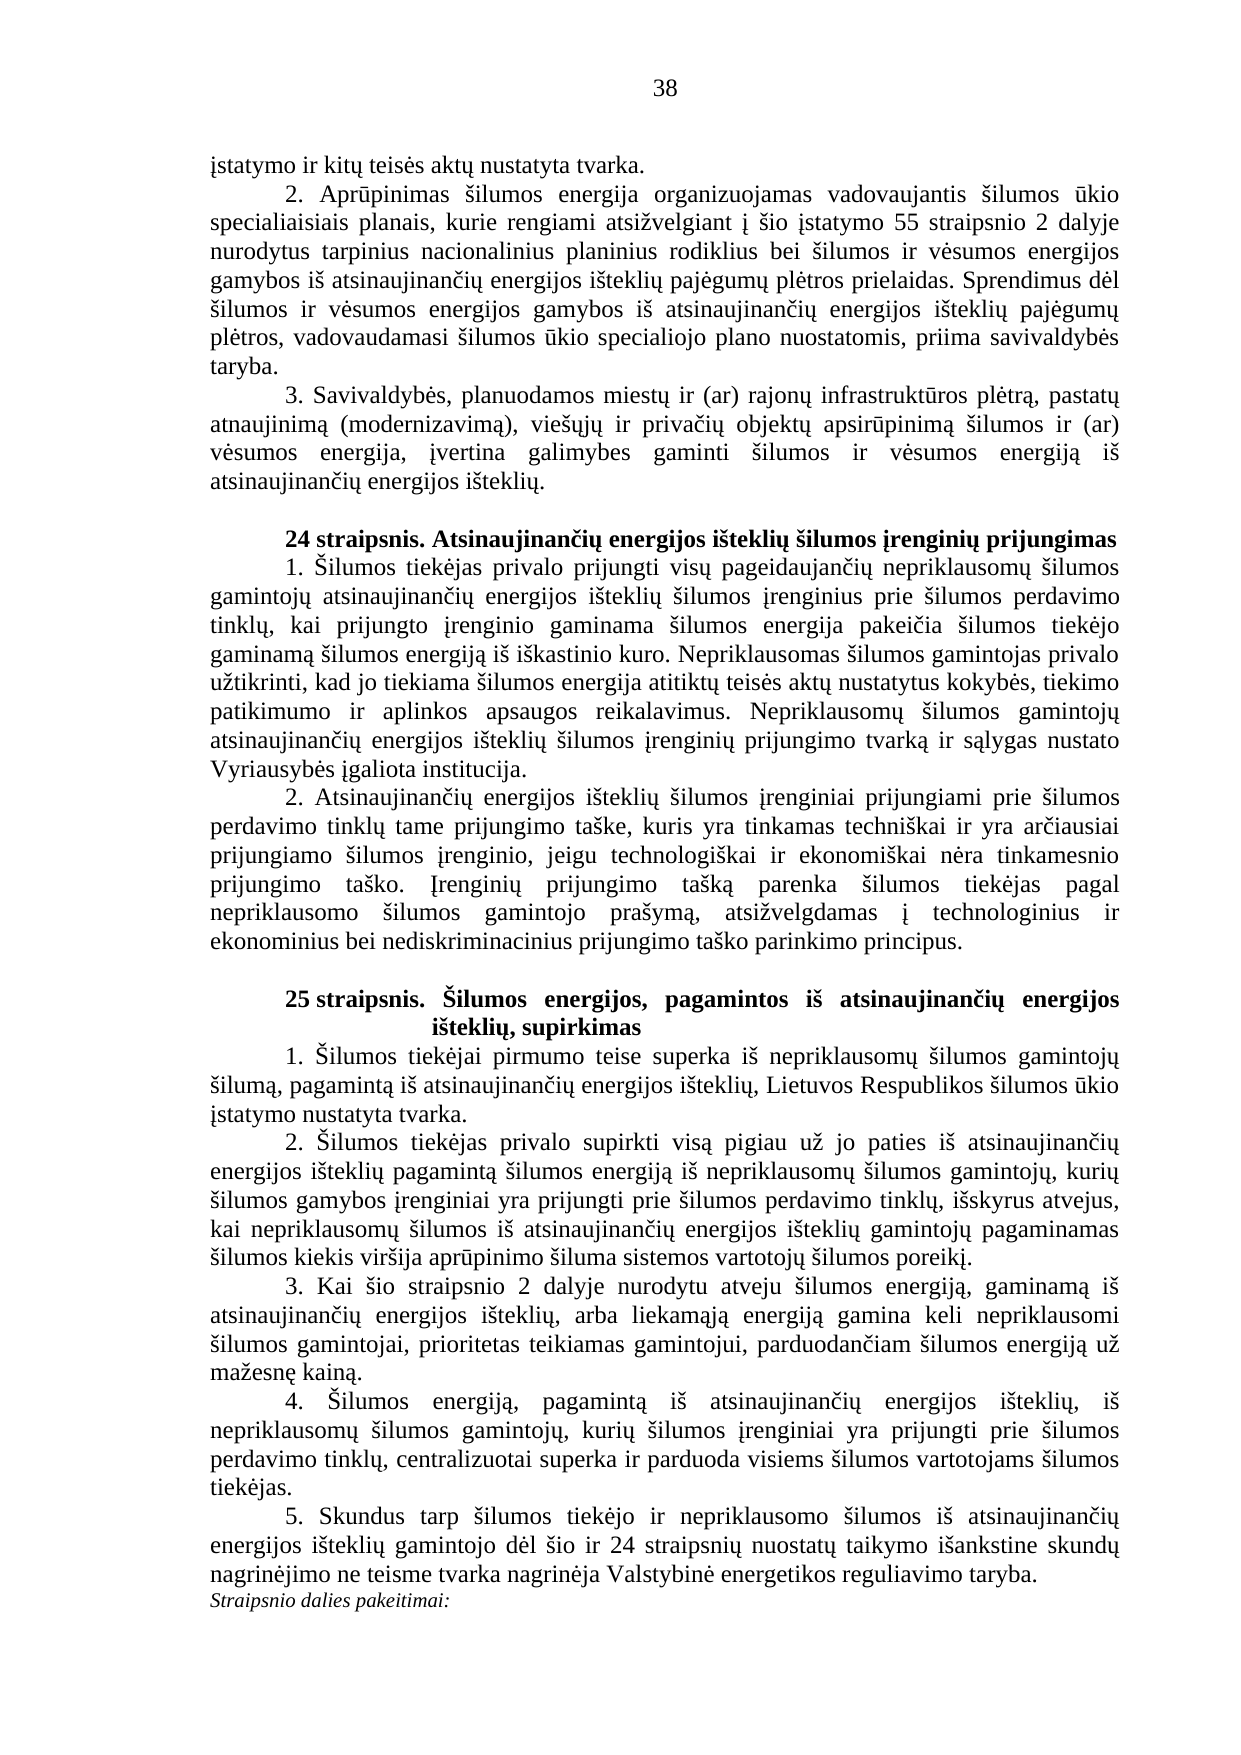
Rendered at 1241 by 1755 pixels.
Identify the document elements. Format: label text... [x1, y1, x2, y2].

text 2. Atsinaujinančių energijos išteklių šilumos įrenginiai prijungiami prie šilumos perdavimo tinklų tame prijungimo taške, kuris yra tinkamas techniškai ir yra arčiausiai prijungiamo šilumos įrenginio, jeigu technologiškai ir ekonomiškai nėra tinkamesnio prijungimo taško. Įrenginių prijungimo tašką parenka šilumos tiekėjas pagal nepriklausomo šilumos gamintojo prašymą, atsižvelgdamas į technologinius ir ekonominius bei nediskriminacinius prijungimo taško parinkimo principus. [210, 782, 1120, 955]
text 3. Savivaldybės, planuodamos miestų ir (ar) rajonų infrastruktūros plėtrą, pastatų atnaujinimą (modernizavimą), viešųjų ir privačių objektų apsirūpinimą šilumos ir (ar) vėsumos energija, įvertina galimybes gaminti šilumos ir vėsumos energiją iš atsinaujinančių energijos išteklių. [210, 380, 1120, 495]
text Straipsnio dalies pakeitimai: [210, 1587, 1120, 1612]
text įstatymo ir kitų teisės aktų nustatyta tvarka. [210, 150, 1120, 179]
text 2. Šilumos tiekėjas privalo supirkti visą pigiau už jo paties iš atsinaujinančių energijos išteklių pagamintą šilumos energiją iš nepriklausomų šilumos gamintojų, kurių šilumos gamybos įrenginiai yra prijungti prie šilumos perdavimo tinklų, išskyrus atvejus, kai nepriklausomų šilumos iš atsinaujinančių energijos išteklių gamintojų pagaminamas šilumos kiekis viršija aprūpinimo šiluma sistemos vartotojų šilumos poreikį. [210, 1127, 1120, 1271]
text 3. Kai šio straipsnio 2 dalyje nurodytu atveju šilumos energiją, gaminamą iš atsinaujinančių energijos išteklių, arba liekamąją energiją gamina keli nepriklausomi šilumos gamintojai, prioritetas teikiamas gamintojui, parduodančiam šilumos energiją už mažesnę kainą. [210, 1271, 1120, 1386]
text 24 straipsnis. Atsinaujinančių energijos išteklių šilumos įrenginių prijungimas [210, 524, 1120, 552]
text 2. Aprūpinimas šilumos energija organizuojamas vadovaujantis šilumos ūkio specialiaisiais planais, kurie rengiami atsižvelgiant į šio įstatymo 55 straipsnio 2 dalyje nurodytus tarpinius nacionalinius planinius rodiklius bei šilumos ir vėsumos energijos gamybos iš atsinaujinančių energijos išteklių pajėgumų plėtros prielaidas. Sprendimus dėl šilumos ir vėsumos energijos gamybos iš atsinaujinančių energijos išteklių pajėgumų plėtros, vadovaudamasi šilumos ūkio specialiojo plano nuostatomis, priima savivaldybės taryba. [210, 179, 1120, 380]
text 4. Šilumos energiją, pagamintą iš atsinaujinančių energijos išteklių, iš nepriklausomų šilumos gamintojų, kurių šilumos įrenginiai yra prijungti prie šilumos perdavimo tinklų, centralizuotai superka ir parduoda visiems šilumos vartotojams šilumos tiekėjas. [210, 1386, 1120, 1501]
text 1. Šilumos tiekėjai pirmumo teise superka iš nepriklausomų šilumos gamintojų šilumą, pagamintą iš atsinaujinančių energijos išteklių, Lietuvos Respublikos šilumos ūkio įstatymo nustatyta tvarka. [210, 1041, 1120, 1127]
text 5. Skundus tarp šilumos tiekėjo ir nepriklausomo šilumos iš atsinaujinančių energijos išteklių gamintojo dėl šio ir 24 straipsnių nuostatų taikymo išankstine skundų nagrinėjimo ne teisme tvarka nagrinėja Valstybinė energetikos reguliavimo taryba. [210, 1501, 1120, 1587]
text 1. Šilumos tiekėjas privalo prijungti visų pageidaujančių nepriklausomų šilumos gamintojų atsinaujinančių energijos išteklių šilumos įrenginius prie šilumos perdavimo tinklų, kai prijungto įrenginio gaminama šilumos energija pakeičia šilumos tiekėjo gaminamą šilumos energiją iš iškastinio kuro. Nepriklausomas šilumos gamintojas privalo užtikrinti, kad jo tiekiama šilumos energija atitiktų teisės aktų nustatytus kokybės, tiekimo patikimumo ir aplinkos apsaugos reikalavimus. Nepriklausomų šilumos gamintojų atsinaujinančių energijos išteklių šilumos įrenginių prijungimo tvarką ir sąlygas nustato Vyriausybės įgaliota institucija. [210, 552, 1120, 782]
text 25 straipsnis. Šilumos energijos, pagamintos iš atsinaujinančių energijos išteklių, supirkimas [285, 984, 1120, 1041]
